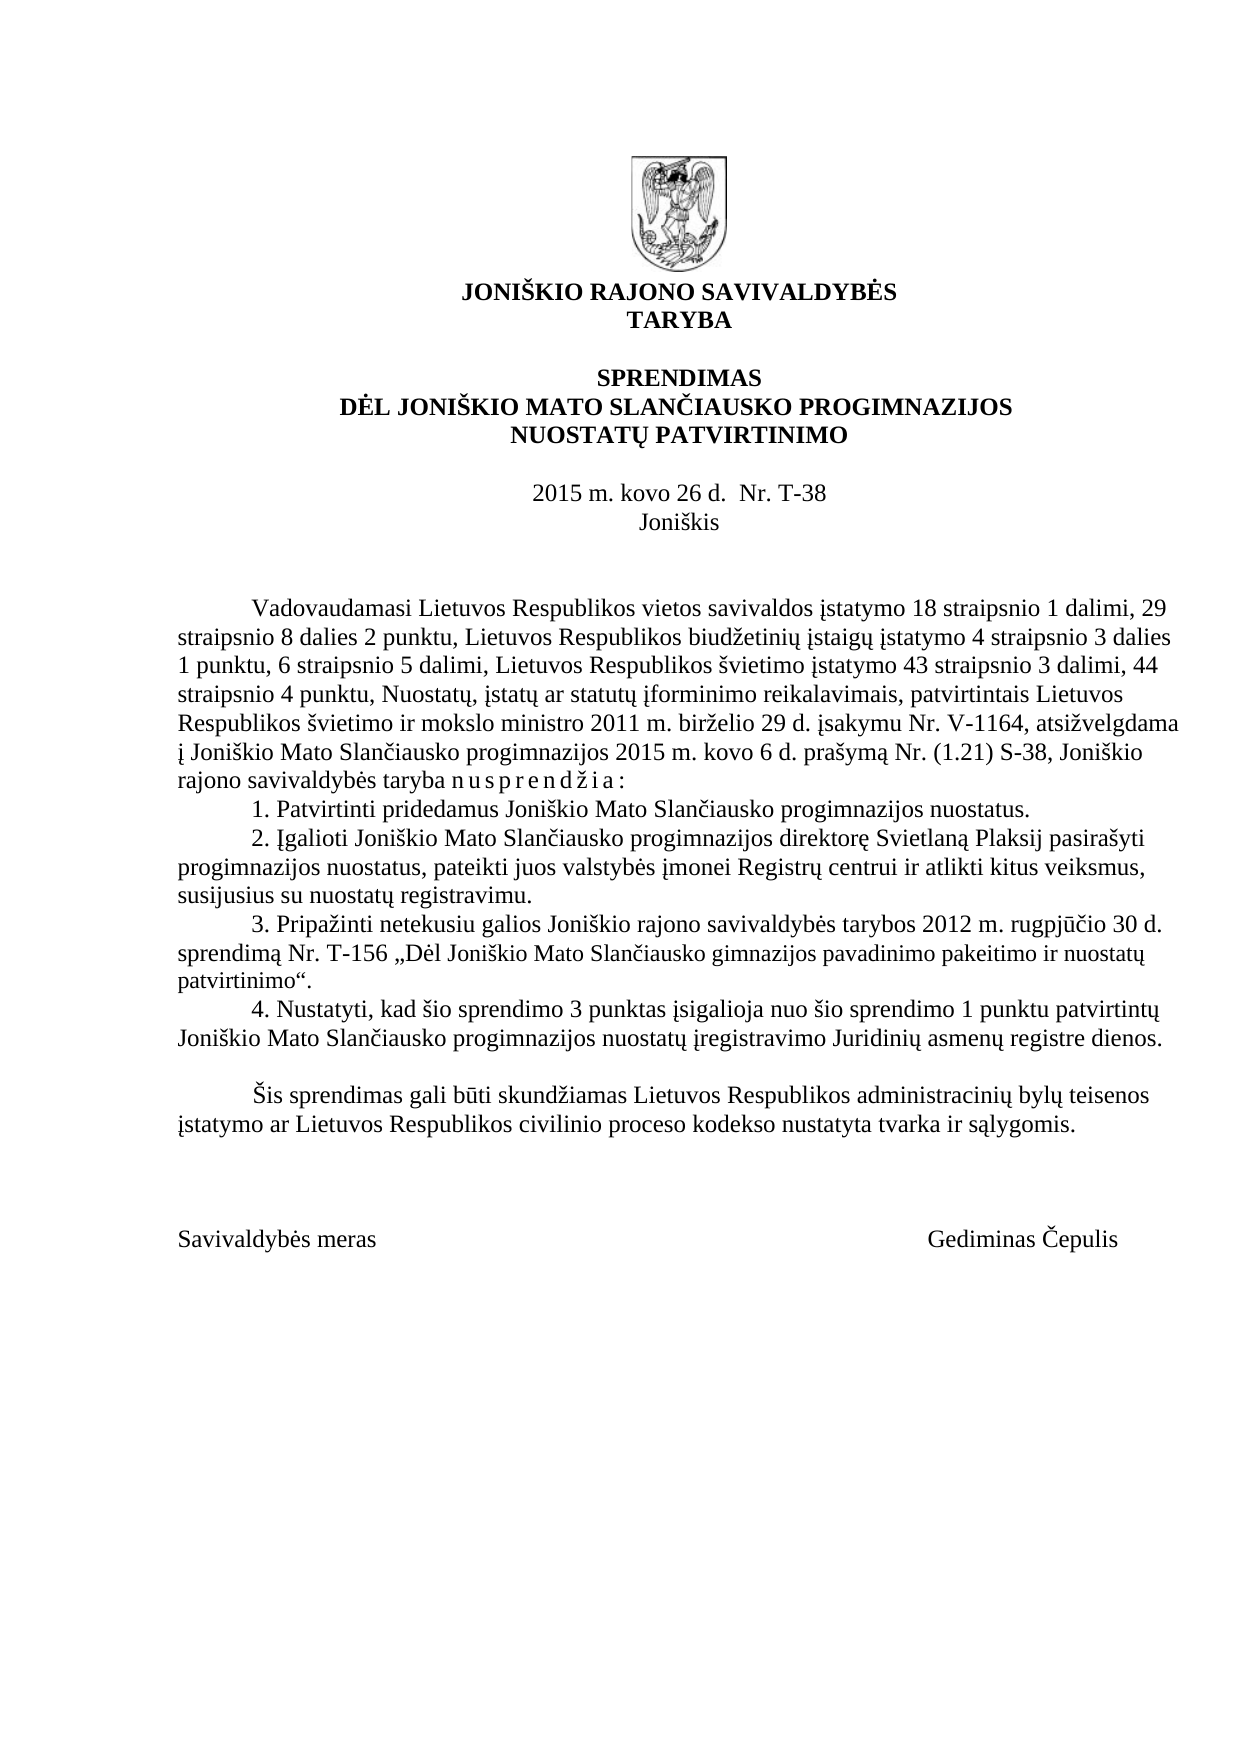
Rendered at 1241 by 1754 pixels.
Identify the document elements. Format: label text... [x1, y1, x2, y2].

text dėl JONIŠKIO Mato slančiausko progimnazijos [177, 392, 1181, 420]
text Savivaldybės meras Gediminas Čepulis [177, 1224, 1181, 1253]
text 4. Nustatyti, kad šio sprendimo 3 punktas įsigalioja nuo šio sprendimo 1 punktu patvirtintų Joniškio Mato Slančiausko progimnazijos nuostatų įregistravimo Juridinių asmenų registre dienos. [177, 994, 1181, 1052]
text 3. Pripažinti netekusiu galios Joniškio rajono savivaldybės tarybos 2012 m. rugpjūčio 30 d. sprendimą Nr. T-156 „Dėl Joniškio Mato Slančiausko gimnazijos pavadinimo pakeitimo ir nuostatų patvirtinimo“. [177, 909, 1181, 994]
text 1. Patvirtinti pridedamus Joniškio Mato Slančiausko progimnazijos nuostatus. [177, 794, 1181, 823]
text Joniškio rajono savivaldybės TARYBA [177, 277, 1181, 334]
text Joniškis [177, 507, 1181, 535]
text Šis sprendimas gali būti skundžiamas Lietuvos Respublikos administracinių bylų teisenos įstatymo ar Lietuvos Respublikos civilinio proceso kodekso nustatyta tvarka ir sąlygomis. [177, 1080, 1181, 1138]
text Vadovaudamasi Lietuvos Respublikos vietos savivaldos įstatymo 18 straipsnio 1 dalimi, 29 straipsnio 8 dalies 2 punktu, Lietuvos Respublikos biudžetinių įstaigų įstatymo 4 straipsnio 3 dalies 1 punktu, 6 straipsnio 5 dalimi, Lietuvos Respublikos švietimo įstatymo 43 straipsnio 3 dalimi, 44 straipsnio 4 punktu, Nuostatų, įstatų ar statutų įforminimo reikalavimais, patvirtintais Lietuvos Respublikos švietimo ir mokslo ministro 2011 m. birželio 29 d. įsakymu Nr. V-1164, atsižvelgdama į Joniškio Mato Slančiausko progimnazijos 2015 m. kovo 6 d. prašymą Nr. (1.21) S-38, Joniškio rajono savivaldybės taryba nusprendžia: [177, 593, 1181, 794]
text nuostatų patvirtinimo [177, 420, 1181, 449]
text 2015 m. kovo 26 d. Nr. T-38 [177, 478, 1181, 507]
text SPRENDIMAS [177, 363, 1181, 392]
text 2. Įgalioti Joniškio Mato Slančiausko progimnazijos direktorę Svietlaną Plaksij pasirašyti progimnazijos nuostatus, pateikti juos valstybės įmonei Registrų centrui ir atlikti kitus veiksmus, susijusius su nuostatų registravimu. [177, 823, 1181, 909]
